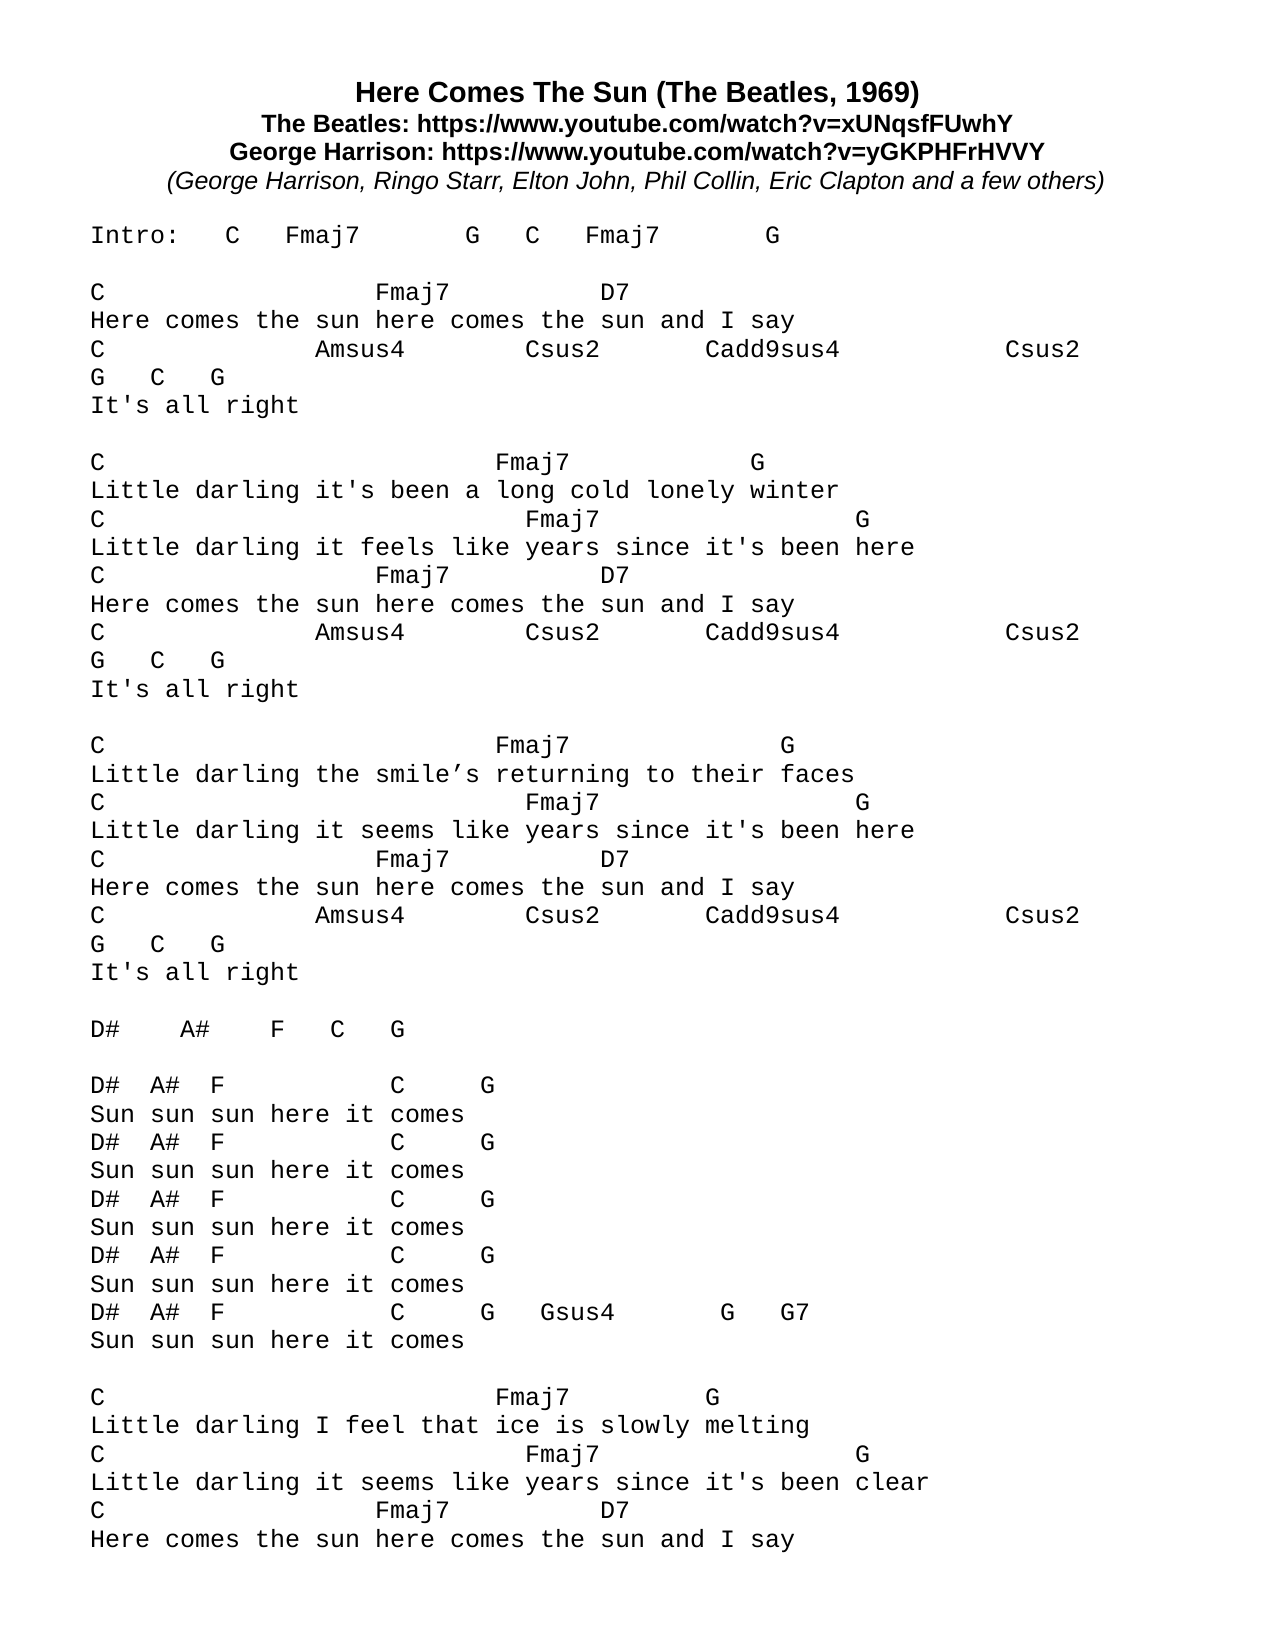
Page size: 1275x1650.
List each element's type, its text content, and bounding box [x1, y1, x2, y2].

text D# A# F C G [90, 1016, 1185, 1045]
text C Fmaj7 D7 [90, 563, 1185, 591]
text George Harrison: https://www.youtube.com/watch?v=yGKPHFrHVVY [90, 137, 1185, 166]
text It's all right [90, 393, 1185, 421]
text Here comes the sun here comes the sun and I say [90, 591, 1185, 620]
text C Fmaj7 G [90, 506, 1185, 535]
text Here Comes The Sun (The Beatles, 1969) [90, 75, 1185, 108]
text The Beatles: https://www.youtube.com/watch?v=xUNqsfFUwhY [90, 108, 1185, 137]
text Little darling it seems like years since it's been here [90, 818, 1185, 846]
text Sun sun sun here it comes [90, 1328, 1185, 1356]
text C Fmaj7 G [90, 1441, 1185, 1470]
text C Fmaj7 D7 [90, 846, 1185, 875]
text C Fmaj7 D7 [90, 1498, 1185, 1526]
text C Fmaj7 G [90, 790, 1185, 818]
text D# A# F C G [90, 1073, 1185, 1101]
text It's all right [90, 960, 1185, 988]
text C Amsus4 Csus2 Cadd9sus4 Csus2 G C G [90, 620, 1185, 676]
text C Fmaj7 G [90, 733, 1185, 761]
text C Fmaj7 G [90, 450, 1185, 478]
text Here comes the sun here comes the sun and I say [90, 1526, 1185, 1555]
text D# A# F C G Gsus4 G G7 [90, 1300, 1185, 1328]
text Little darling it's been a long cold lonely winter [90, 478, 1185, 506]
text Sun sun sun here it comes [90, 1158, 1185, 1186]
text Sun sun sun here it comes [90, 1271, 1185, 1300]
text Little darling I feel that ice is slowly melting [90, 1413, 1185, 1441]
text Here comes the sun here comes the sun and I say [90, 308, 1185, 336]
text It's all right [90, 676, 1185, 705]
text Little darling it seems like years since it's been clear [90, 1470, 1185, 1498]
text Sun sun sun here it comes [90, 1215, 1185, 1243]
text C Fmaj7 G [90, 1385, 1185, 1413]
text C Fmaj7 D7 [90, 280, 1185, 308]
text Intro: C Fmaj7 G C Fmaj7 G [90, 223, 1185, 251]
text Here comes the sun here comes the sun and I say [90, 875, 1185, 903]
text D# A# F C G [90, 1186, 1185, 1215]
text D# A# F C G [90, 1130, 1185, 1158]
text C Amsus4 Csus2 Cadd9sus4 Csus2 G C G [90, 336, 1185, 393]
text Little darling the smile’s returning to their faces [90, 761, 1185, 790]
text Sun sun sun here it comes [90, 1101, 1185, 1130]
text D# A# F C G [90, 1243, 1185, 1271]
text Little darling it feels like years since it's been here [90, 535, 1185, 563]
text (George Harrison, Ringo Starr, Elton John, Phil Collin, Eric Clapton and a few others) [90, 166, 1185, 195]
text C Amsus4 Csus2 Cadd9sus4 Csus2 G C G [90, 903, 1185, 960]
